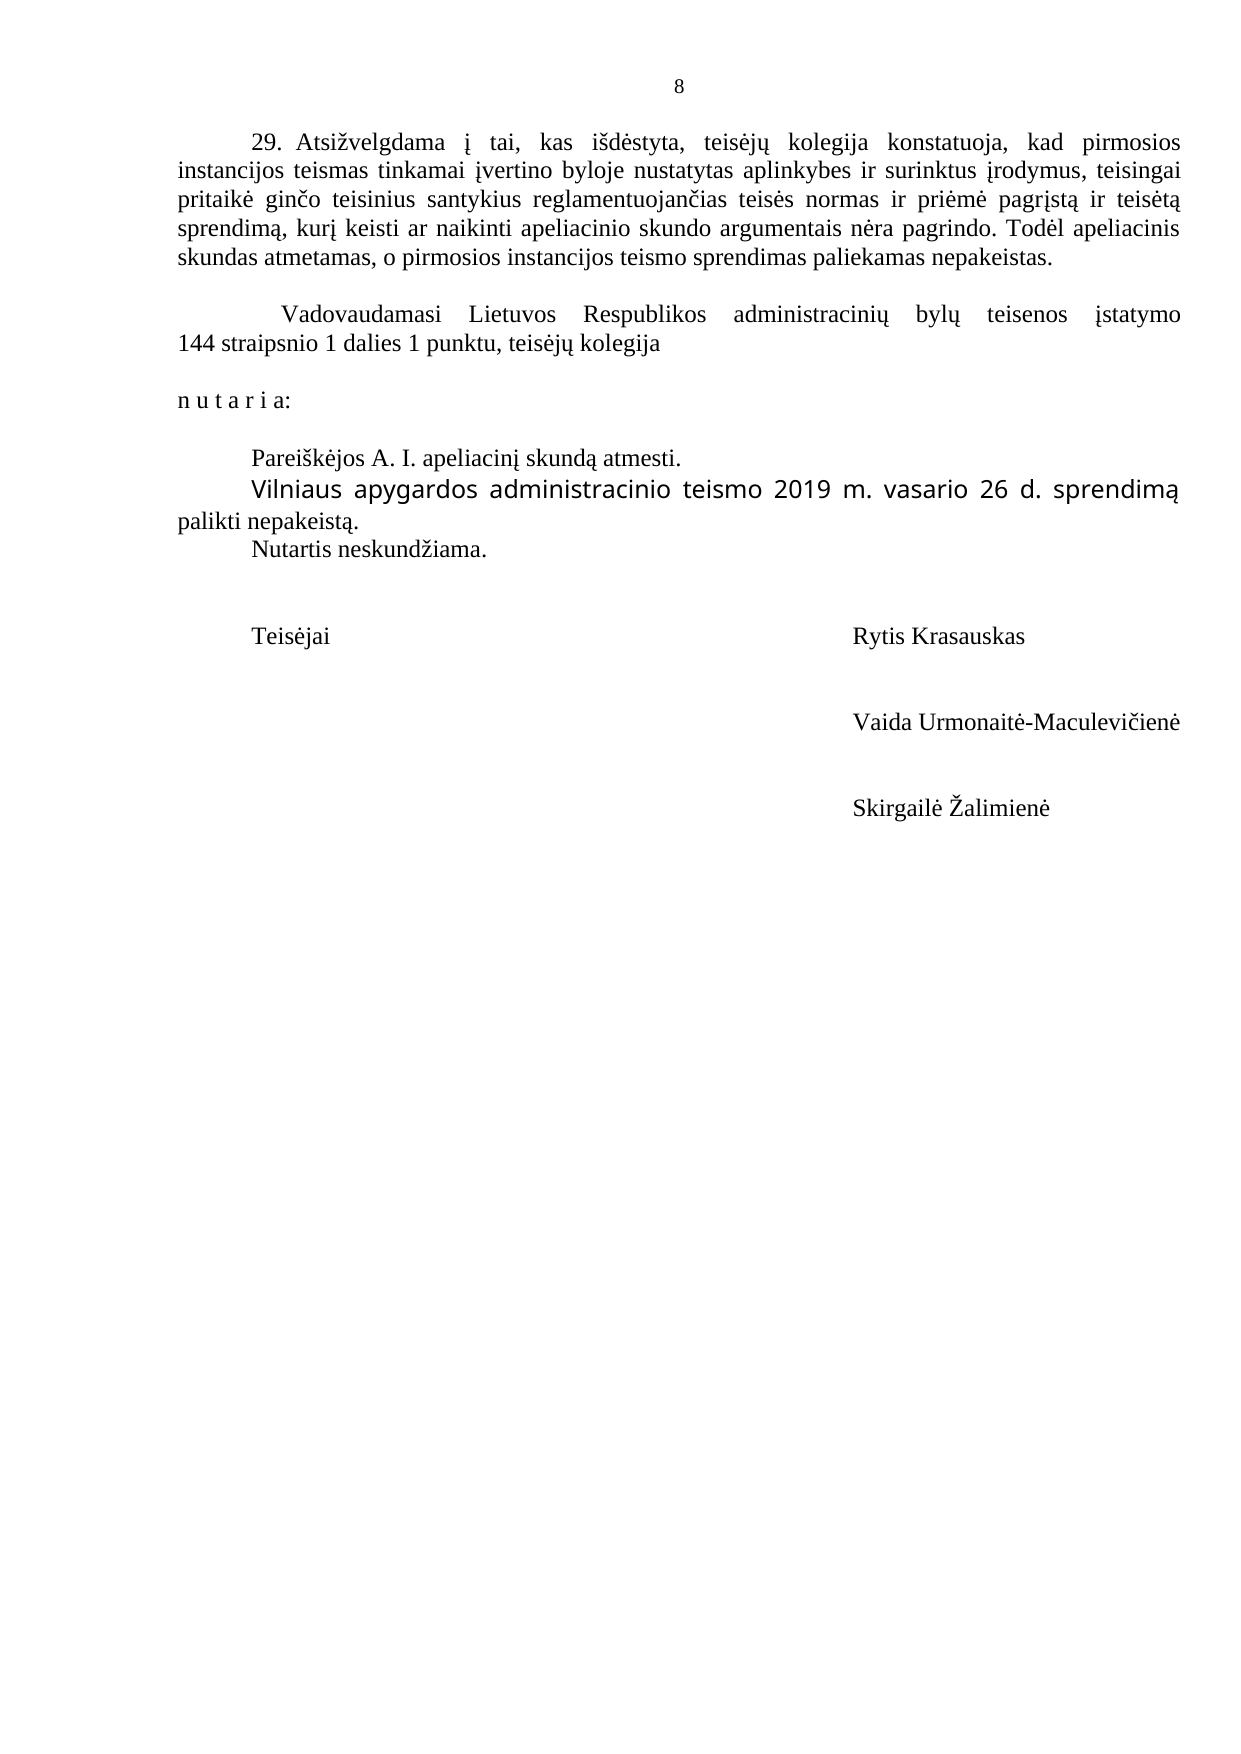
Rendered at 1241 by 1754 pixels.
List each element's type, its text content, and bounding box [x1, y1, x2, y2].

text Nutartis neskundžiama. [177, 534, 1181, 563]
text Vaida Urmonaitė-Maculevičienė [717, 707, 1181, 736]
text Vilniaus apygardos administracinio teismo 2019 m. vasario 26 d. sprendimą palikti nepakeistą. [177, 472, 1181, 534]
text 29. Atsižvelgdama į tai, kas išdėstyta, teisėjų kolegija konstatuoja, kad pirmosios instancijos teismas tinkamai įvertino byloje nustatytas aplinkybes ir surinktus įrodymus, teisingai pritaikė ginčo teisinius santykius reglamentuojančias teisės normas ir priėmė pagrįstą ir teisėtą sprendimą, kurį keisti ar naikinti apeliacinio skundo argumentais nėra pagrindo. Todėl apeliacinis skundas atmetamas, o pirmosios instancijos teismo sprendimas paliekamas nepakeistas. [177, 127, 1181, 270]
text Pareiškėjos A. I. apeliacinį skundą atmesti. [177, 443, 1181, 472]
text Skirgailė Žalimienė [852, 793, 1181, 822]
text Vadovaudamasi Lietuvos Respublikos administracinių bylų teisenos įstatymo 144 straipsnio 1 dalies 1 punktu, teisėjų kolegija [177, 299, 1181, 357]
text n u t a r i a: [177, 385, 1181, 414]
text Teisėjai Rytis Krasauskas [177, 621, 1181, 649]
